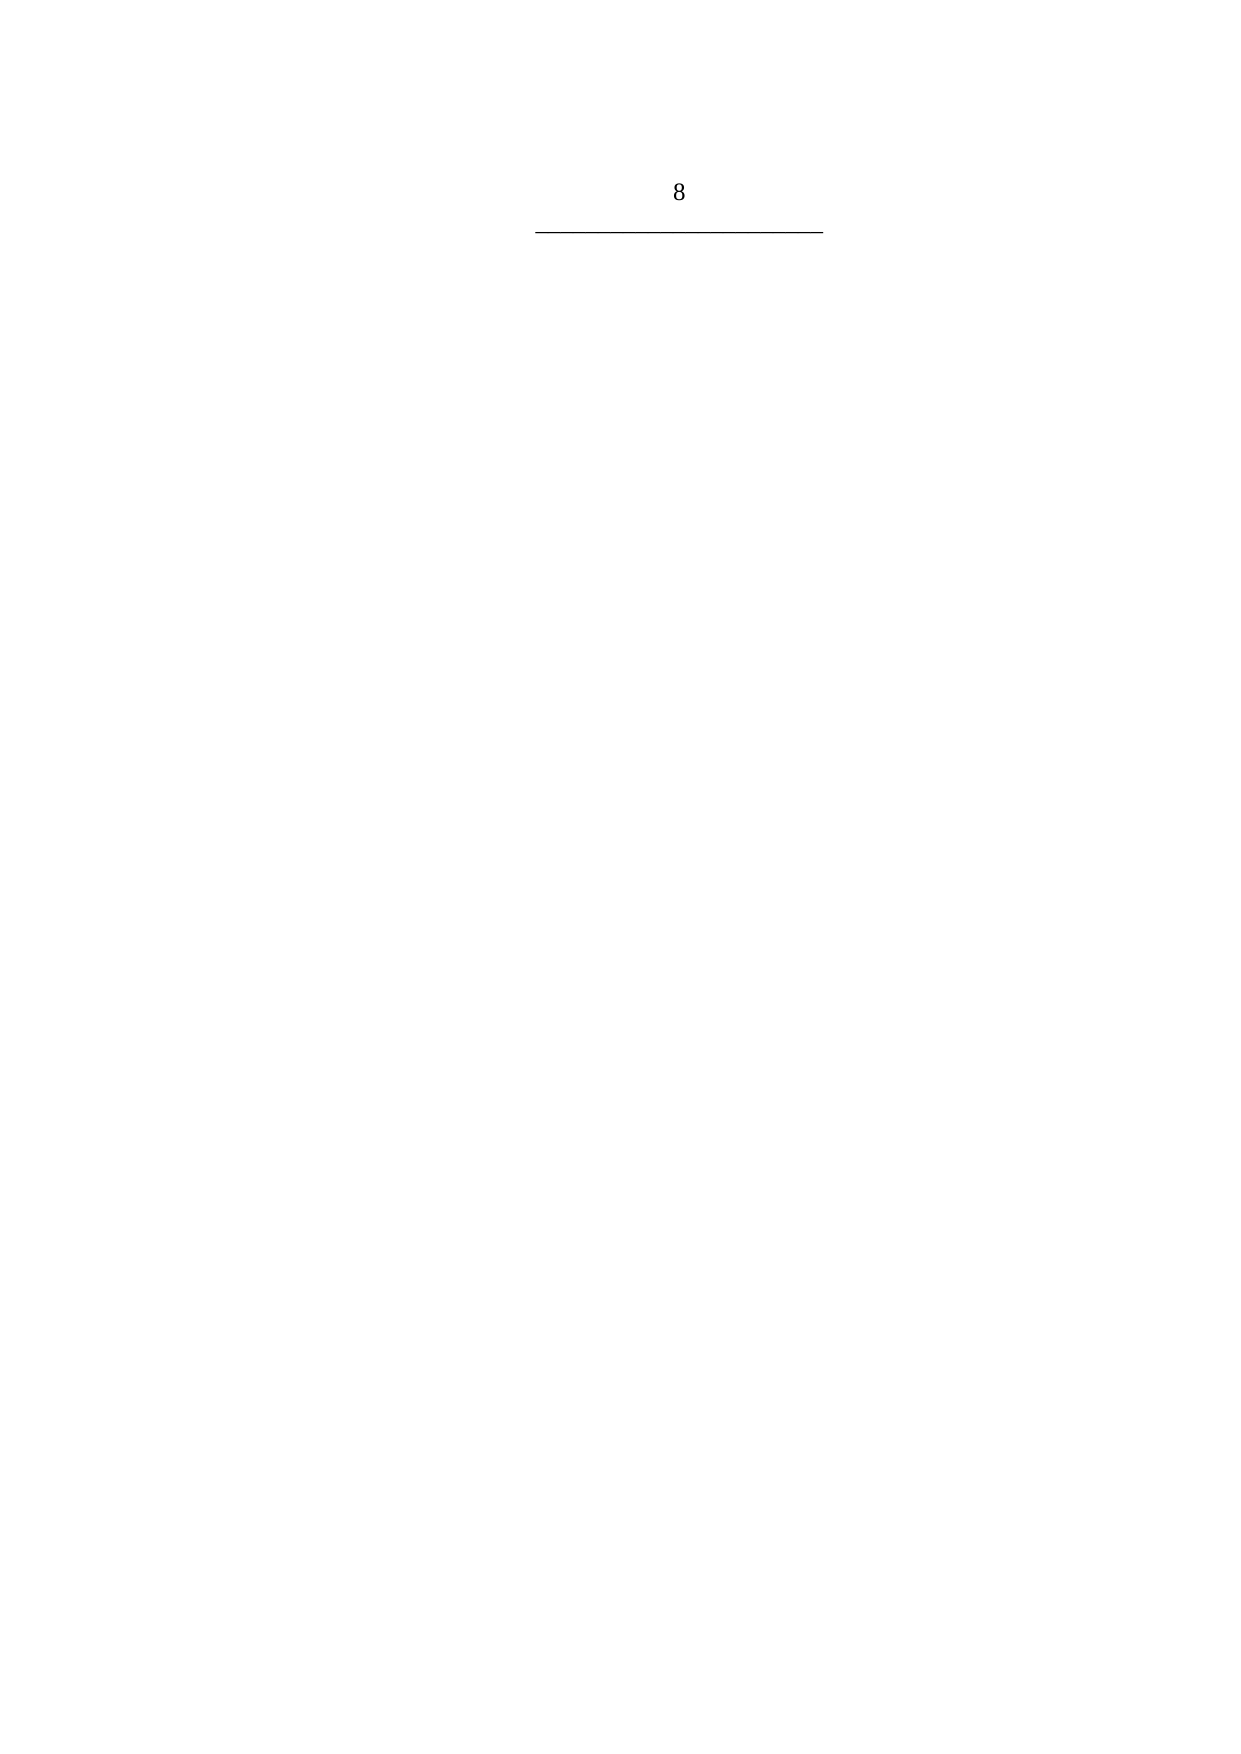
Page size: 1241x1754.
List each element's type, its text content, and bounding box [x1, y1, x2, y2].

text _______________________ [177, 207, 1181, 235]
